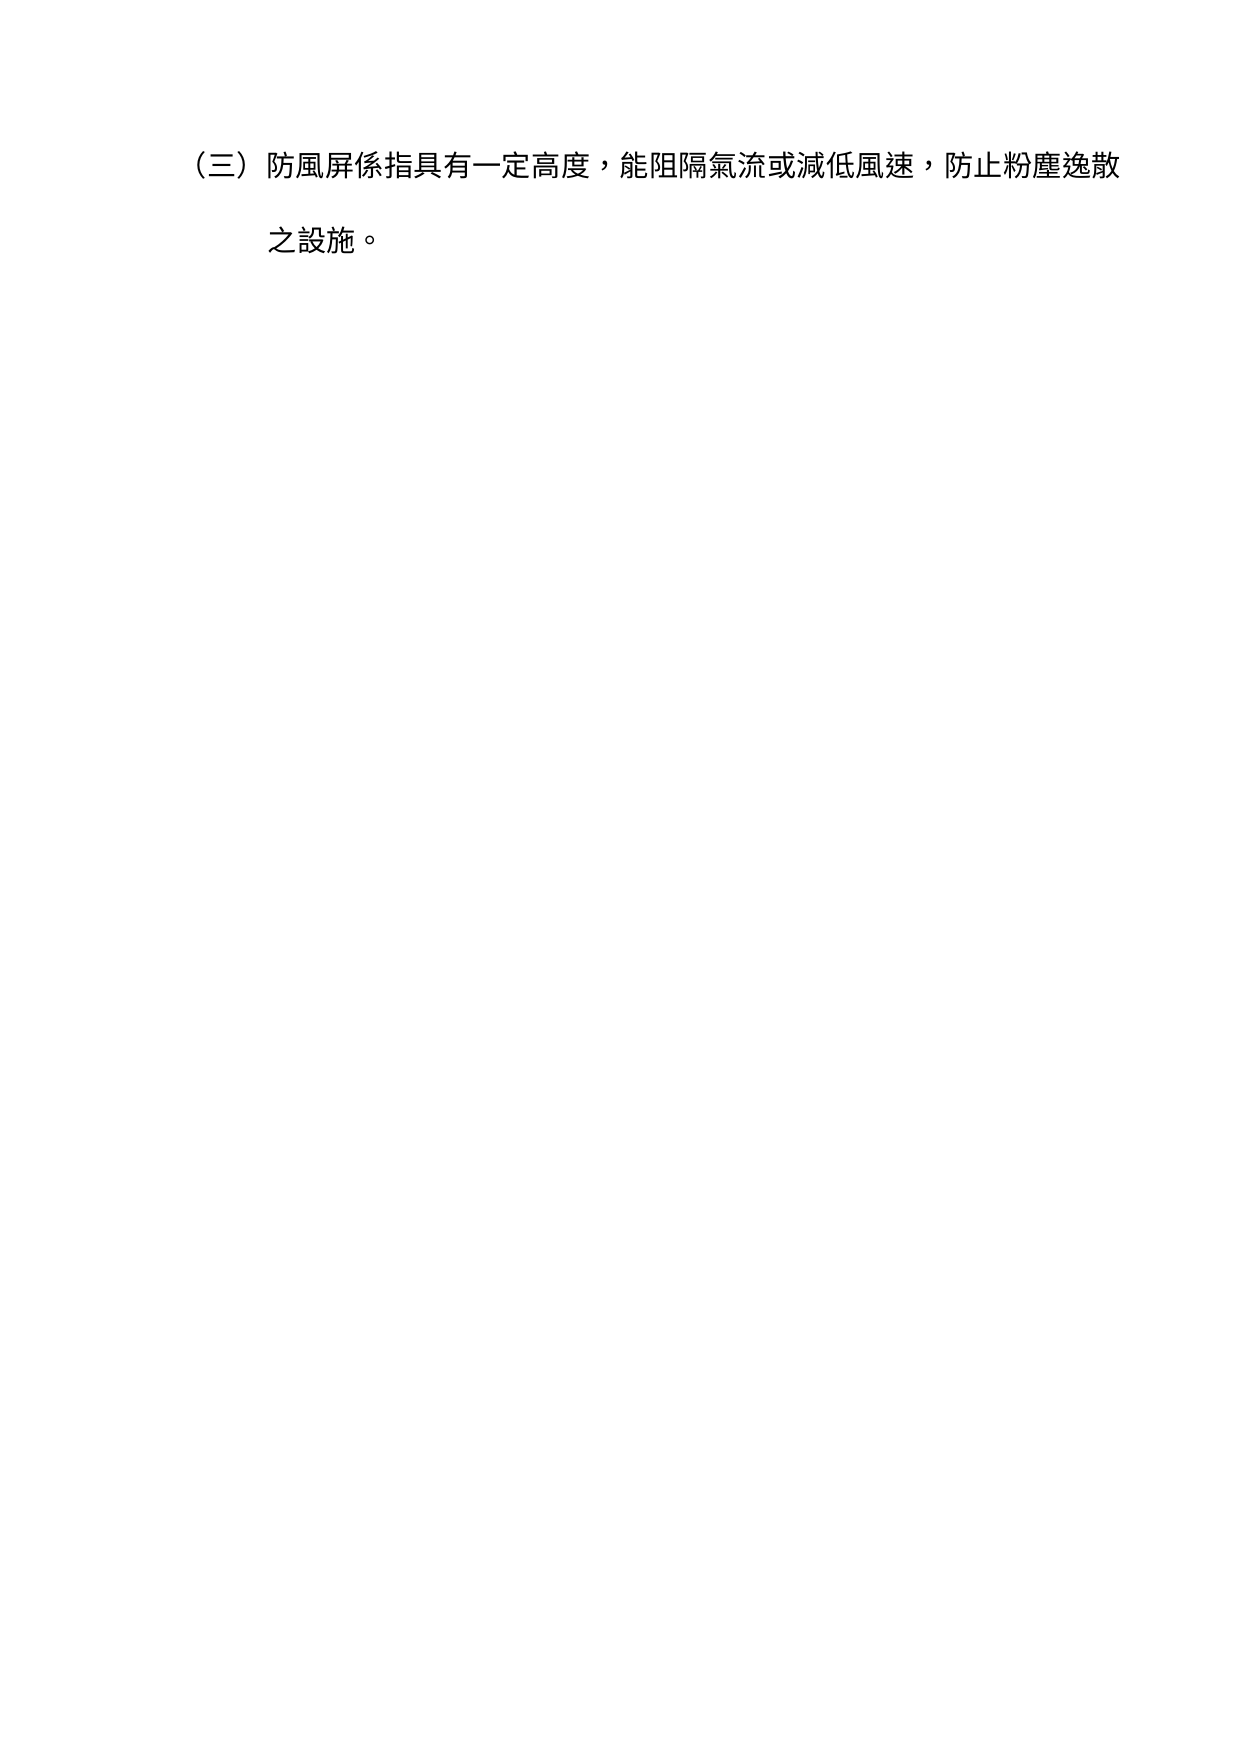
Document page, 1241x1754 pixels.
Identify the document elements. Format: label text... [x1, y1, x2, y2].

text （三）防風屏係指具有一定高度，能阻隔氣流或減低風速，防止粉塵逸散之設施。 [178, 127, 1122, 277]
